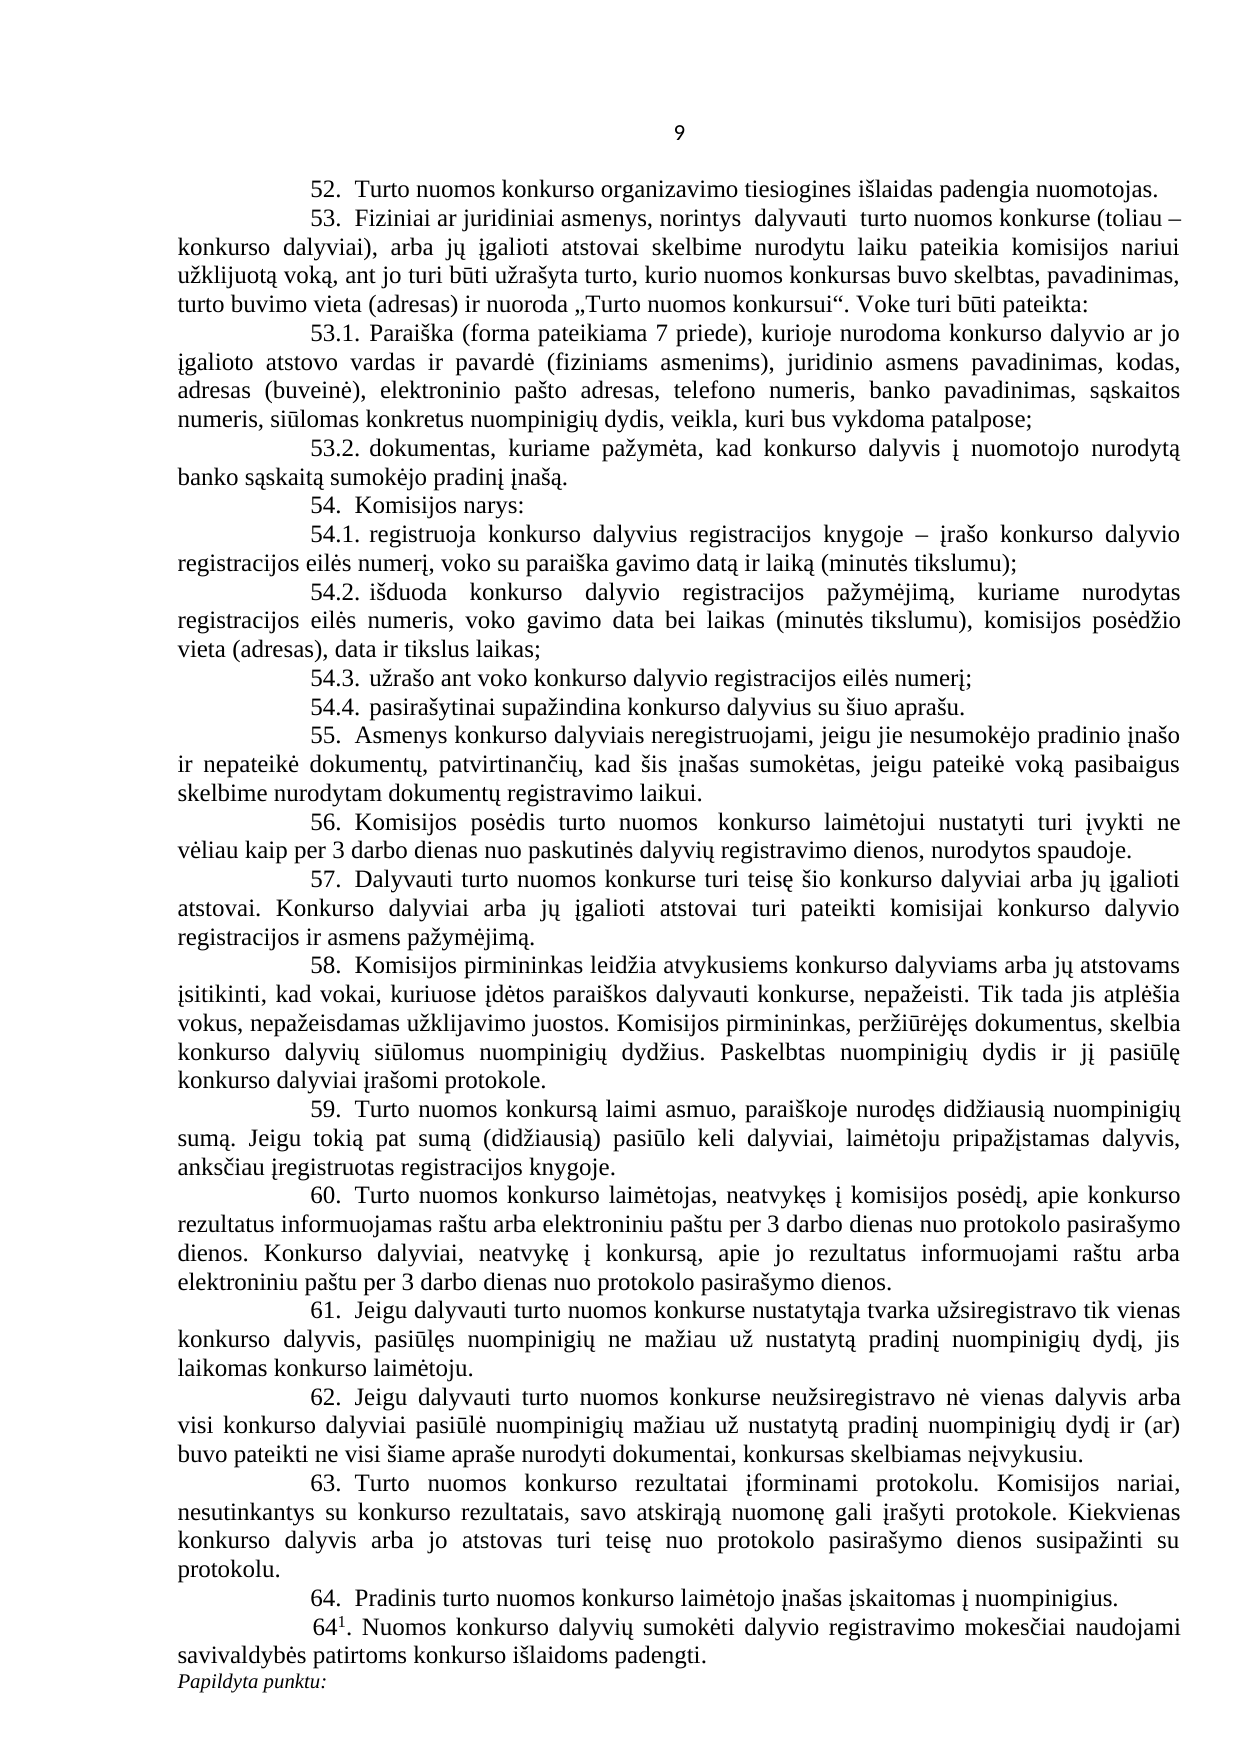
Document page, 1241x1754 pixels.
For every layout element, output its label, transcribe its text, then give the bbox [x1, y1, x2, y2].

text 53. Fiziniai ar juridiniai asmenys, norintys dalyvauti turto nuomos konkurse (toliau – konkurso dalyviai), arba jų įgalioti atstovai skelbime nurodytu laiku pateikia komisijos nariui užklijuotą voką, ant jo turi būti užrašyta turto, kurio nuomos konkursas buvo skelbtas, pavadinimas, turto buvimo vieta (adresas) ir nuoroda „Turto nuomos konkursui“. Voke turi būti pateikta: [177, 203, 1181, 318]
text 54.4. pasirašytinai supažindina konkurso dalyvius su šiuo aprašu. [177, 692, 1181, 720]
text 62. Jeigu dalyvauti turto nuomos konkurse neužsiregistravo nė vienas dalyvis arba visi konkurso dalyviai pasiūlė nuompinigių mažiau už nustatytą pradinį nuompinigių dydį ir (ar) buvo pateikti ne visi šiame apraše nurodyti dokumentai, konkursas skelbiamas neįvykusiu. [177, 1382, 1181, 1468]
text 63. Turto nuomos konkurso rezultatai įforminami protokolu. Komisijos nariai, nesutinkantys su konkurso rezultatais, savo atskirąją nuomonę gali įrašyti protokole. Kiekvienas konkurso dalyvis arba jo atstovas turi teisę nuo protokolo pasirašymo dienos susipažinti su protokolu. [177, 1468, 1181, 1583]
text 53.2. dokumentas, kuriame pažymėta, kad konkurso dalyvis į nuomotojo nurodytą banko sąskaitą sumokėjo pradinį įnašą. [177, 433, 1181, 490]
text 52. Turto nuomos konkurso organizavimo tiesiogines išlaidas padengia nuomotojas. [177, 174, 1181, 203]
text 61. Jeigu dalyvauti turto nuomos konkurse nustatytąja tvarka užsiregistravo tik vienas konkurso dalyvis, pasiūlęs nuompinigių ne mažiau už nustatytą pradinį nuompinigių dydį, jis laikomas konkurso laimėtoju. [177, 1295, 1181, 1382]
text 55. Asmenys konkurso dalyviais neregistruojami, jeigu jie nesumokėjo pradinio įnašo ir nepateikė dokumentų, patvirtinančių, kad šis įnašas sumokėtas, jeigu pateikė voką pasibaigus skelbime nurodytam dokumentų registravimo laikui. [177, 720, 1181, 807]
text 53.1. Paraiška (forma pateikiama 7 priede), kurioje nurodoma konkurso dalyvio ar jo įgalioto atstovo vardas ir pavardė (fiziniams asmenims), juridinio asmens pavadinimas, kodas, adresas (buveinė), elektroninio pašto adresas, telefono numeris, banko pavadinimas, sąskaitos numeris, siūlomas konkretus nuompinigių dydis, veikla, kuri bus vykdoma patalpose; [177, 318, 1181, 433]
text 59. Turto nuomos konkursą laimi asmuo, paraiškoje nurodęs didžiausią nuompinigių sumą. Jeigu tokią pat sumą (didžiausią) pasiūlo keli dalyviai, laimėtoju pripažįstamas dalyvis, anksčiau įregistruotas registracijos knygoje. [177, 1094, 1181, 1180]
text 56. Komisijos posėdis turto nuomos konkurso laimėtojui nustatyti turi įvykti ne vėliau kaip per 3 darbo dienas nuo paskutinės dalyvių registravimo dienos, nurodytos spaudoje. [177, 807, 1181, 864]
text Papildyta punktu: [177, 1669, 1181, 1693]
text 54.1. registruoja konkurso dalyvius registracijos knygoje – įrašo konkurso dalyvio registracijos eilės numerį, voko su paraiška gavimo datą ir laiką (minutės tikslumu); [177, 519, 1181, 577]
text 60. Turto nuomos konkurso laimėtojas, neatvykęs į komisijos posėdį, apie konkurso rezultatus informuojamas raštu arba elektroniniu paštu per 3 darbo dienas nuo protokolo pasirašymo dienos. Konkurso dalyviai, neatvykę į konkursą, apie jo rezultatus informuojami raštu arba elektroniniu paštu per 3 darbo dienas nuo protokolo pasirašymo dienos. [177, 1180, 1181, 1295]
text 54.2. išduoda konkurso dalyvio registracijos pažymėjimą, kuriame nurodytas registracijos eilės numeris, voko gavimo data bei laikas (minutės tikslumu), komisijos posėdžio vieta (adresas), data ir tikslus laikas; [177, 577, 1181, 663]
text 54. Komisijos narys: [177, 490, 1181, 519]
text 57. Dalyvauti turto nuomos konkurse turi teisę šio konkurso dalyviai arba jų įgalioti atstovai. Konkurso dalyviai arba jų įgalioti atstovai turi pateikti komisijai konkurso dalyvio registracijos ir asmens pažymėjimą. [177, 864, 1181, 950]
text 64. Pradinis turto nuomos konkurso laimėtojo įnašas įskaitomas į nuompinigius. [177, 1583, 1181, 1612]
text 641. Nuomos konkurso dalyvių sumokėti dalyvio registravimo mokesčiai naudojami savivaldybės patirtoms konkurso išlaidoms padengti. [177, 1612, 1181, 1669]
text 54.3. užrašo ant voko konkurso dalyvio registracijos eilės numerį; [177, 663, 1181, 692]
text 58. Komisijos pirmininkas leidžia atvykusiems konkurso dalyviams arba jų atstovams įsitikinti, kad vokai, kuriuose įdėtos paraiškos dalyvauti konkurse, nepažeisti. Tik tada jis atplėšia vokus, nepažeisdamas užklijavimo juostos. Komisijos pirmininkas, peržiūrėjęs dokumentus, skelbia konkurso dalyvių siūlomus nuompinigių dydžius. Paskelbtas nuompinigių dydis ir jį pasiūlę konkurso dalyviai įrašomi protokole. [177, 950, 1181, 1094]
